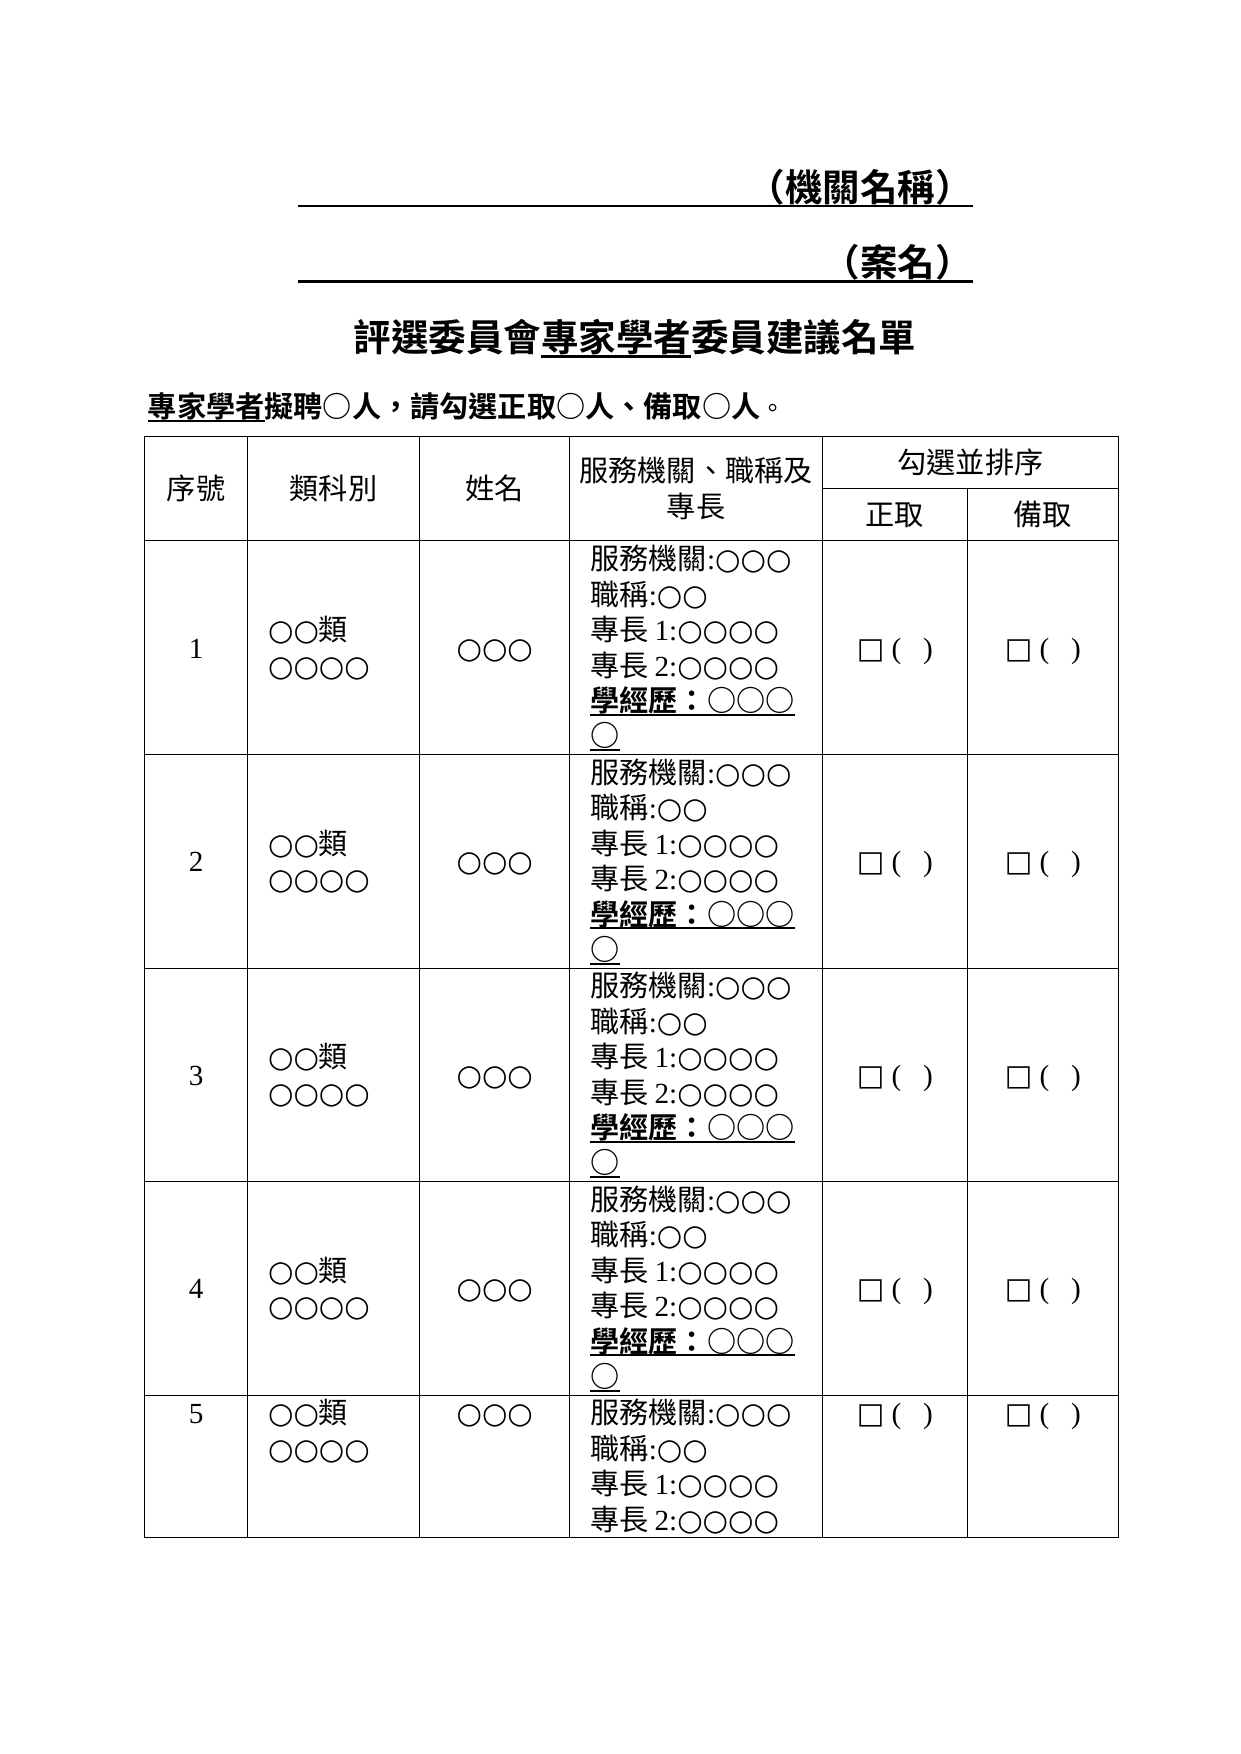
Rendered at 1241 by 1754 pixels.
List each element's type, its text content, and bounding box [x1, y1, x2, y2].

table_cell 服務機關:○○○ 職稱:○○ 專長1:○○○○ 專長2:○○○○ 學經歷：○○○○ [570, 755, 822, 967]
table_cell 服務機關:○○○ 職稱:○○ 專長1:○○○○ 專長2:○○○○ 學經歷：○○○○ [570, 541, 822, 754]
table_cell 正取 [823, 489, 967, 540]
table_cell ○○類 ○○○○ [248, 541, 419, 754]
text （機關名稱） [148, 158, 1122, 212]
table_cell ○○○ [420, 1182, 569, 1394]
table_header 姓名 [420, 437, 569, 540]
table_cell ○○類 ○○○○ [248, 1182, 419, 1394]
table_cell □ ( ) [823, 969, 967, 1181]
table_cell 3 [145, 969, 247, 1181]
table_cell 服務機關:○○○ 職稱:○○ 專長1:○○○○ 專長2:○○○○ [570, 1396, 822, 1537]
table_header 服務機關、職稱及專長 [570, 437, 822, 540]
table_cell 服務機關:○○○ 職稱:○○ 專長1:○○○○ 專長2:○○○○ 學經歷：○○○○ [570, 969, 822, 1181]
text （案名） [148, 233, 1122, 287]
table_cell ○○○ [420, 541, 569, 754]
table_cell □ ( ) [823, 755, 967, 967]
table_cell □ ( ) [823, 541, 967, 754]
table_cell ○○類 ○○○○ [248, 969, 419, 1181]
table_header 類科別 [248, 437, 419, 540]
table_cell ○○○ [420, 1396, 569, 1537]
table_cell □ ( ) [968, 969, 1118, 1181]
table_header 勾選並排序 [823, 437, 1118, 488]
table_cell □ ( ) [823, 1182, 967, 1394]
table_cell □ ( ) [968, 541, 1118, 754]
text 專家學者擬聘○人，請勾選正取○人、備取○人。 [148, 383, 1122, 426]
table_cell 2 [145, 755, 247, 967]
table_cell □ ( ) [968, 1396, 1118, 1537]
table_cell 4 [145, 1182, 247, 1394]
table_cell □ ( ) [968, 1182, 1118, 1394]
table_cell ○○○ [420, 969, 569, 1181]
table_cell 服務機關:○○○ 職稱:○○ 專長1:○○○○ 專長2:○○○○ 學經歷：○○○○ [570, 1182, 822, 1394]
table_header 序號 [145, 437, 247, 540]
table_cell □ ( ) [968, 755, 1118, 967]
table_cell 5 [145, 1396, 247, 1537]
table_cell 1 [145, 541, 247, 754]
table_cell ○○○ [420, 755, 569, 967]
text 評選委員會專家學者委員建議名單 [148, 308, 1122, 363]
table_cell 備取 [968, 489, 1118, 540]
table_cell □ ( ) [823, 1396, 967, 1537]
table_cell ○○類 ○○○○ [248, 755, 419, 967]
table_cell ○○類 ○○○○ [248, 1396, 419, 1537]
